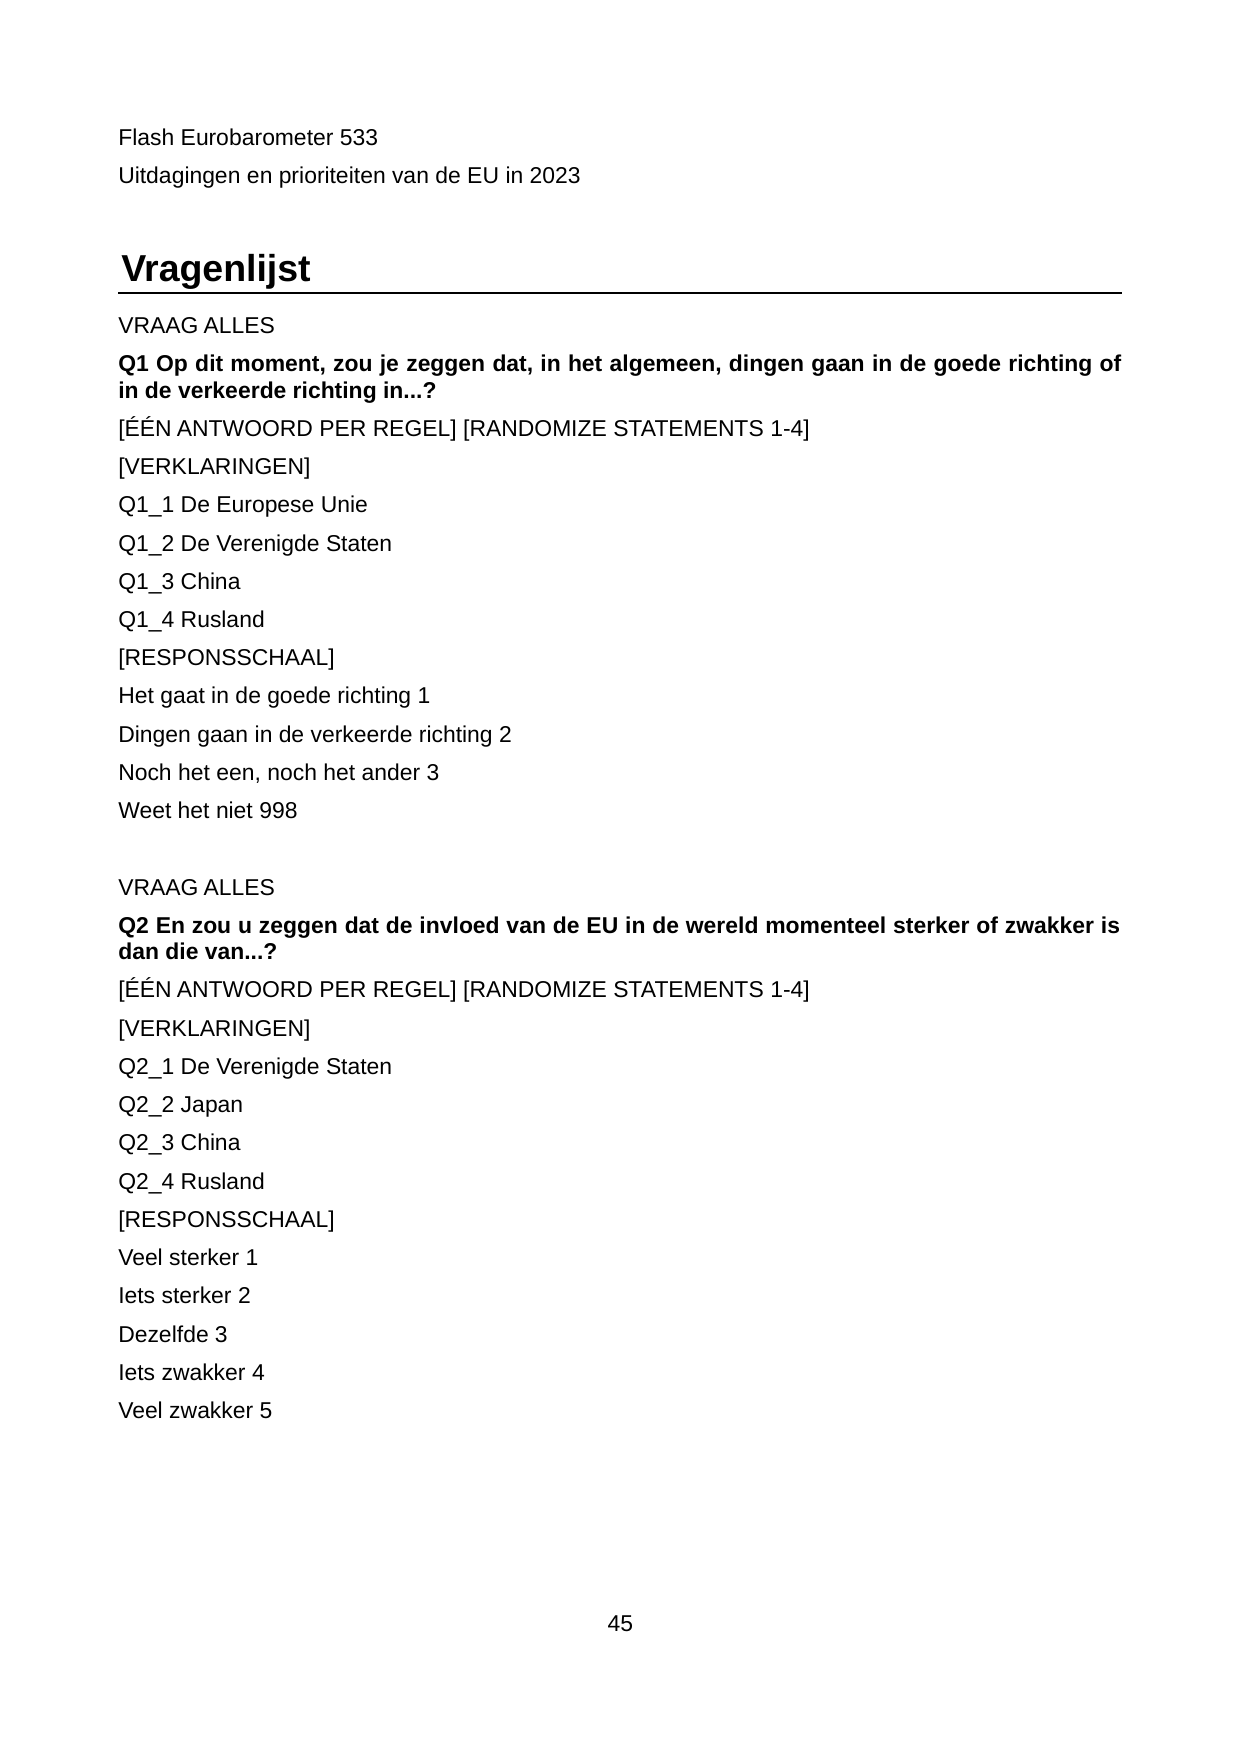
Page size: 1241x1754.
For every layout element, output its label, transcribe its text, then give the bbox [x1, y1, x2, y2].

text [ÉÉN ANTWOORD PER REGEL] [RANDOMIZE STATEMENTS 1-4] [118, 415, 1122, 441]
text Iets zwakker 4 [118, 1359, 1122, 1385]
text [VERKLARINGEN] [118, 453, 1122, 479]
text [ÉÉN ANTWOORD PER REGEL] [RANDOMIZE STATEMENTS 1-4] [118, 976, 1122, 1003]
text Q2_3 China [118, 1129, 1122, 1156]
text Dingen gaan in de verkeerde richting 2 [118, 721, 1122, 747]
text [VERKLARINGEN] [118, 1015, 1122, 1041]
text [RESPONSSCHAAL] [118, 1206, 1122, 1232]
text Veel sterker 1 [118, 1244, 1122, 1270]
text Noch het een, noch het ander 3 [118, 759, 1122, 785]
text Q1_3 China [118, 568, 1122, 594]
text Het gaat in de goede richting 1 [118, 682, 1122, 709]
text VRAAG ALLES [118, 312, 1122, 338]
text VRAAG ALLES [118, 874, 1122, 900]
text Veel zwakker 5 [118, 1397, 1122, 1423]
text Q1_2 De Verenigde Staten [118, 529, 1122, 556]
text Q1_1 De Europese Unie [118, 491, 1122, 518]
text Q2_4 Rusland [118, 1168, 1122, 1194]
text Q1 Op dit moment, zou je zeggen dat, in het algemeen, dingen gaan in de goede richting of in de verkeerde richting in...? [118, 350, 1122, 403]
text Q1_4 Rusland [118, 606, 1122, 632]
text Weet het niet 998 [118, 797, 1122, 823]
text [RESPONSSCHAAL] [118, 644, 1122, 671]
text Q2_2 Japan [118, 1091, 1122, 1117]
subtitle Vragenlijst [118, 243, 1122, 292]
text Iets sterker 2 [118, 1282, 1122, 1309]
text Dezelfde 3 [118, 1321, 1122, 1347]
text Q2_1 De Verenigde Staten [118, 1053, 1122, 1079]
text Q2 En zou u zeggen dat de invloed van de EU in de wereld momenteel sterker of zwakker is dan die van...? [118, 912, 1122, 964]
